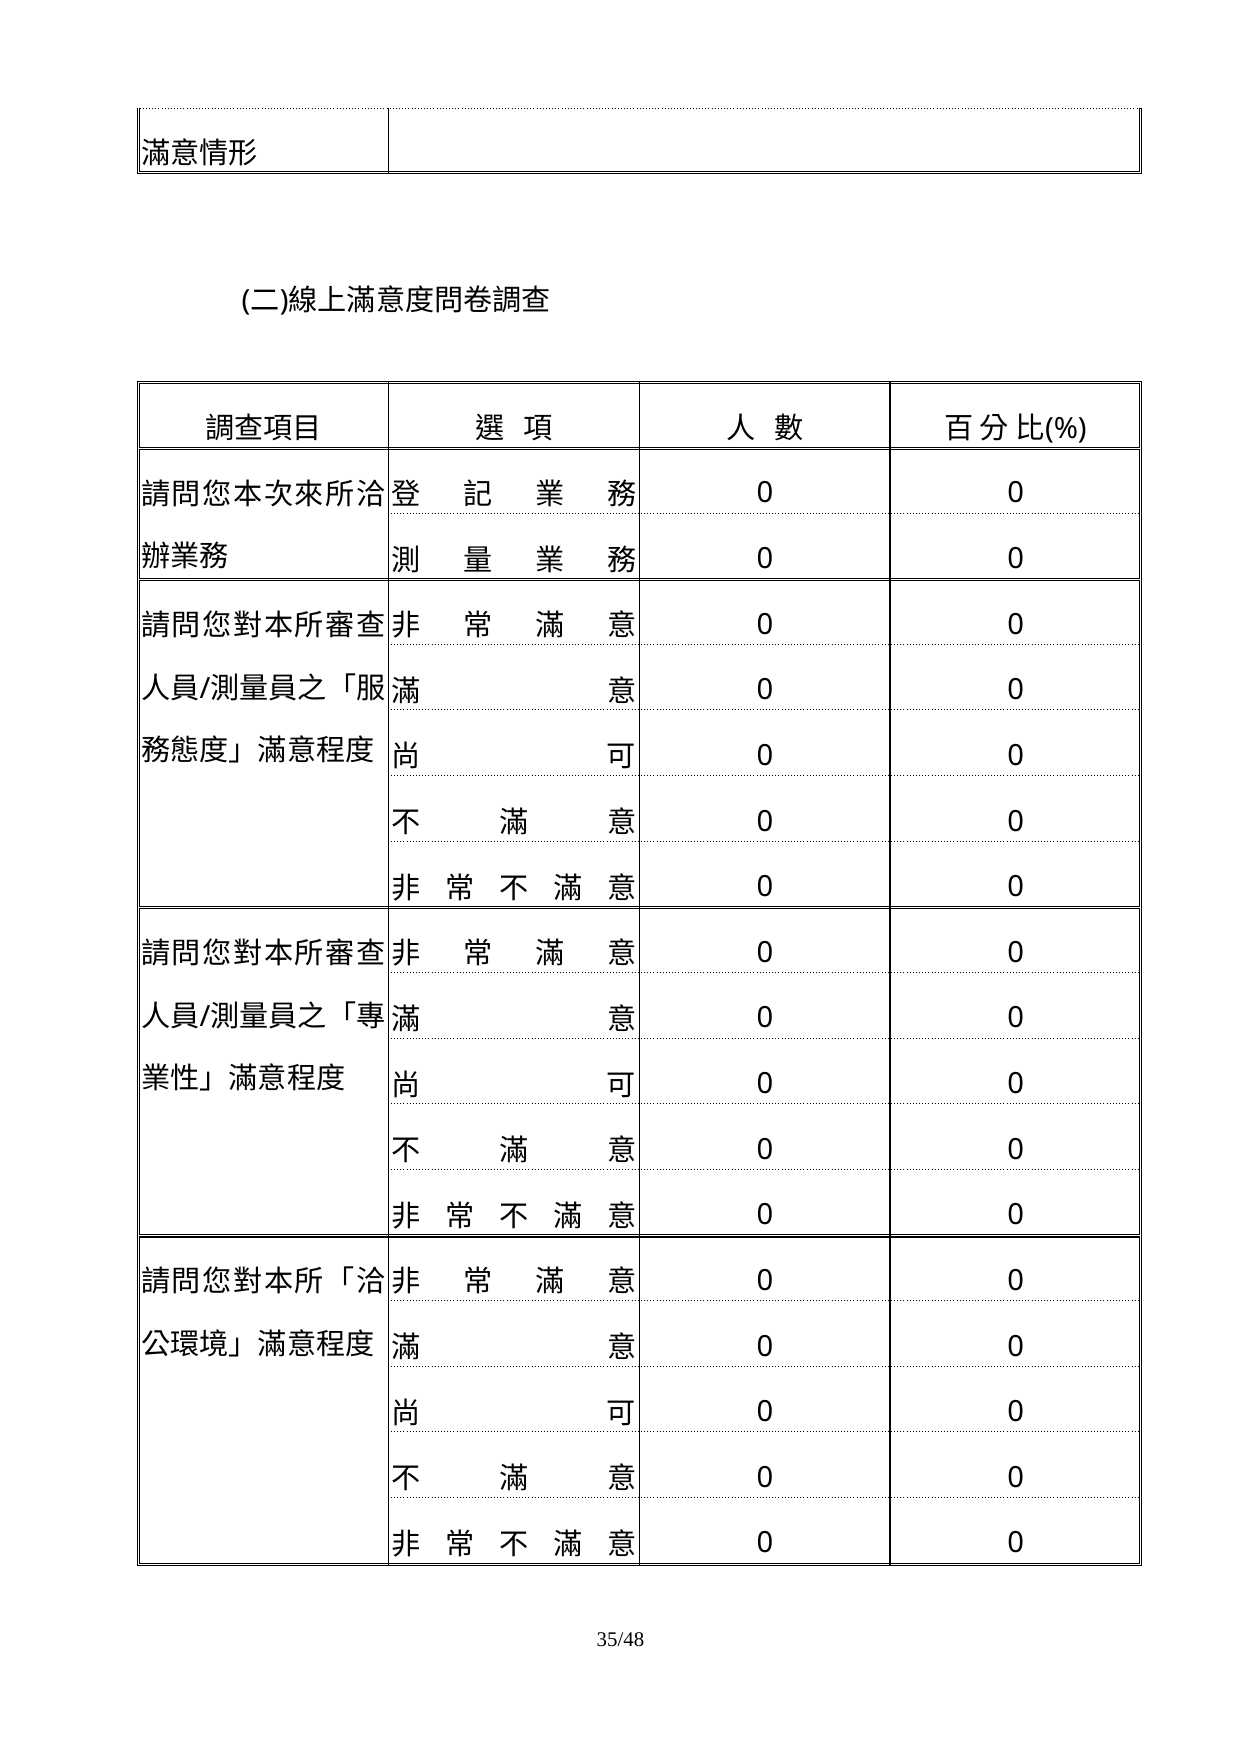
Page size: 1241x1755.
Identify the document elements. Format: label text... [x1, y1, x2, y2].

table_cell 尚 可 [389, 1038, 639, 1103]
table_cell 0 [891, 450, 1139, 512]
table_cell 0 [640, 972, 889, 1037]
table_cell 非常滿意 [389, 1238, 639, 1300]
table_cell 0 [640, 1169, 889, 1234]
table_header 百 分 比(%) [891, 384, 1139, 447]
table_cell 滿意 [389, 644, 639, 709]
table_cell 0 [891, 972, 1139, 1037]
table_cell 不滿意 [389, 1431, 639, 1497]
table_cell 非常滿意 [389, 909, 639, 972]
table_cell 0 [891, 1103, 1139, 1169]
table_cell 尚 可 [389, 709, 639, 775]
table_cell 請問您對本所「洽公環境」滿意程度 [140, 1238, 388, 1562]
table_cell 登記業務 [389, 450, 639, 512]
table_cell 0 [891, 1497, 1139, 1562]
table_cell 請問您對本所審查人員/測量員之「專業性」滿意程度 [140, 909, 388, 1234]
table_cell 0 [891, 709, 1139, 775]
table_cell 0 [640, 909, 889, 972]
table_cell 非常不滿意 [389, 1497, 639, 1562]
table_cell 0 [640, 644, 889, 709]
table_cell 0 [891, 644, 1139, 709]
table_cell 0 [891, 775, 1139, 841]
table_header 人 數 [640, 384, 889, 447]
table_cell 0 [640, 1103, 889, 1169]
table_cell 非常滿意 [389, 581, 639, 644]
table_cell 請問您本次來所洽辦業務 [140, 450, 388, 578]
table_cell 非常不滿意 [389, 841, 639, 906]
table_cell 0 [891, 1300, 1139, 1366]
table_cell 0 [640, 1366, 889, 1431]
table_cell 不滿意 [389, 775, 639, 841]
table_cell 0 [640, 513, 889, 578]
table_cell 0 [640, 1497, 889, 1562]
table_cell 0 [640, 709, 889, 775]
table_cell 測量業務 [389, 513, 639, 578]
table_cell 0 [891, 1238, 1139, 1300]
table_cell 0 [891, 1366, 1139, 1431]
table_cell 滿意 [389, 972, 639, 1037]
text (二)線上滿意度問卷調查 [211, 256, 1116, 319]
table_cell 0 [891, 1038, 1139, 1103]
table_header 調查項目 [140, 384, 388, 447]
table_cell 尚 可 [389, 1366, 639, 1431]
table_cell 滿意情形 [140, 108, 388, 171]
table_cell 請問您對本所審查人員/測量員之「服務態度」滿意程度 [140, 581, 388, 906]
table_cell 0 [891, 841, 1139, 906]
table_cell 0 [891, 1169, 1139, 1234]
table_cell 0 [640, 581, 889, 644]
table_cell 0 [891, 581, 1139, 644]
table_cell 非常不滿意 [389, 1169, 639, 1234]
table_cell 0 [640, 1431, 889, 1497]
table_cell 0 [891, 909, 1139, 972]
table_cell 不滿意 [389, 1103, 639, 1169]
table_cell 0 [640, 1300, 889, 1366]
table_cell 0 [891, 1431, 1139, 1497]
table_cell 0 [640, 1038, 889, 1103]
table_cell 0 [640, 450, 889, 512]
table_cell 0 [891, 513, 1139, 578]
table_cell 0 [640, 775, 889, 841]
table_cell 0 [640, 841, 889, 906]
table_header 選 項 [389, 384, 639, 447]
table_cell [389, 108, 1139, 171]
table_cell 0 [640, 1238, 889, 1300]
table_cell 滿意 [389, 1300, 639, 1366]
